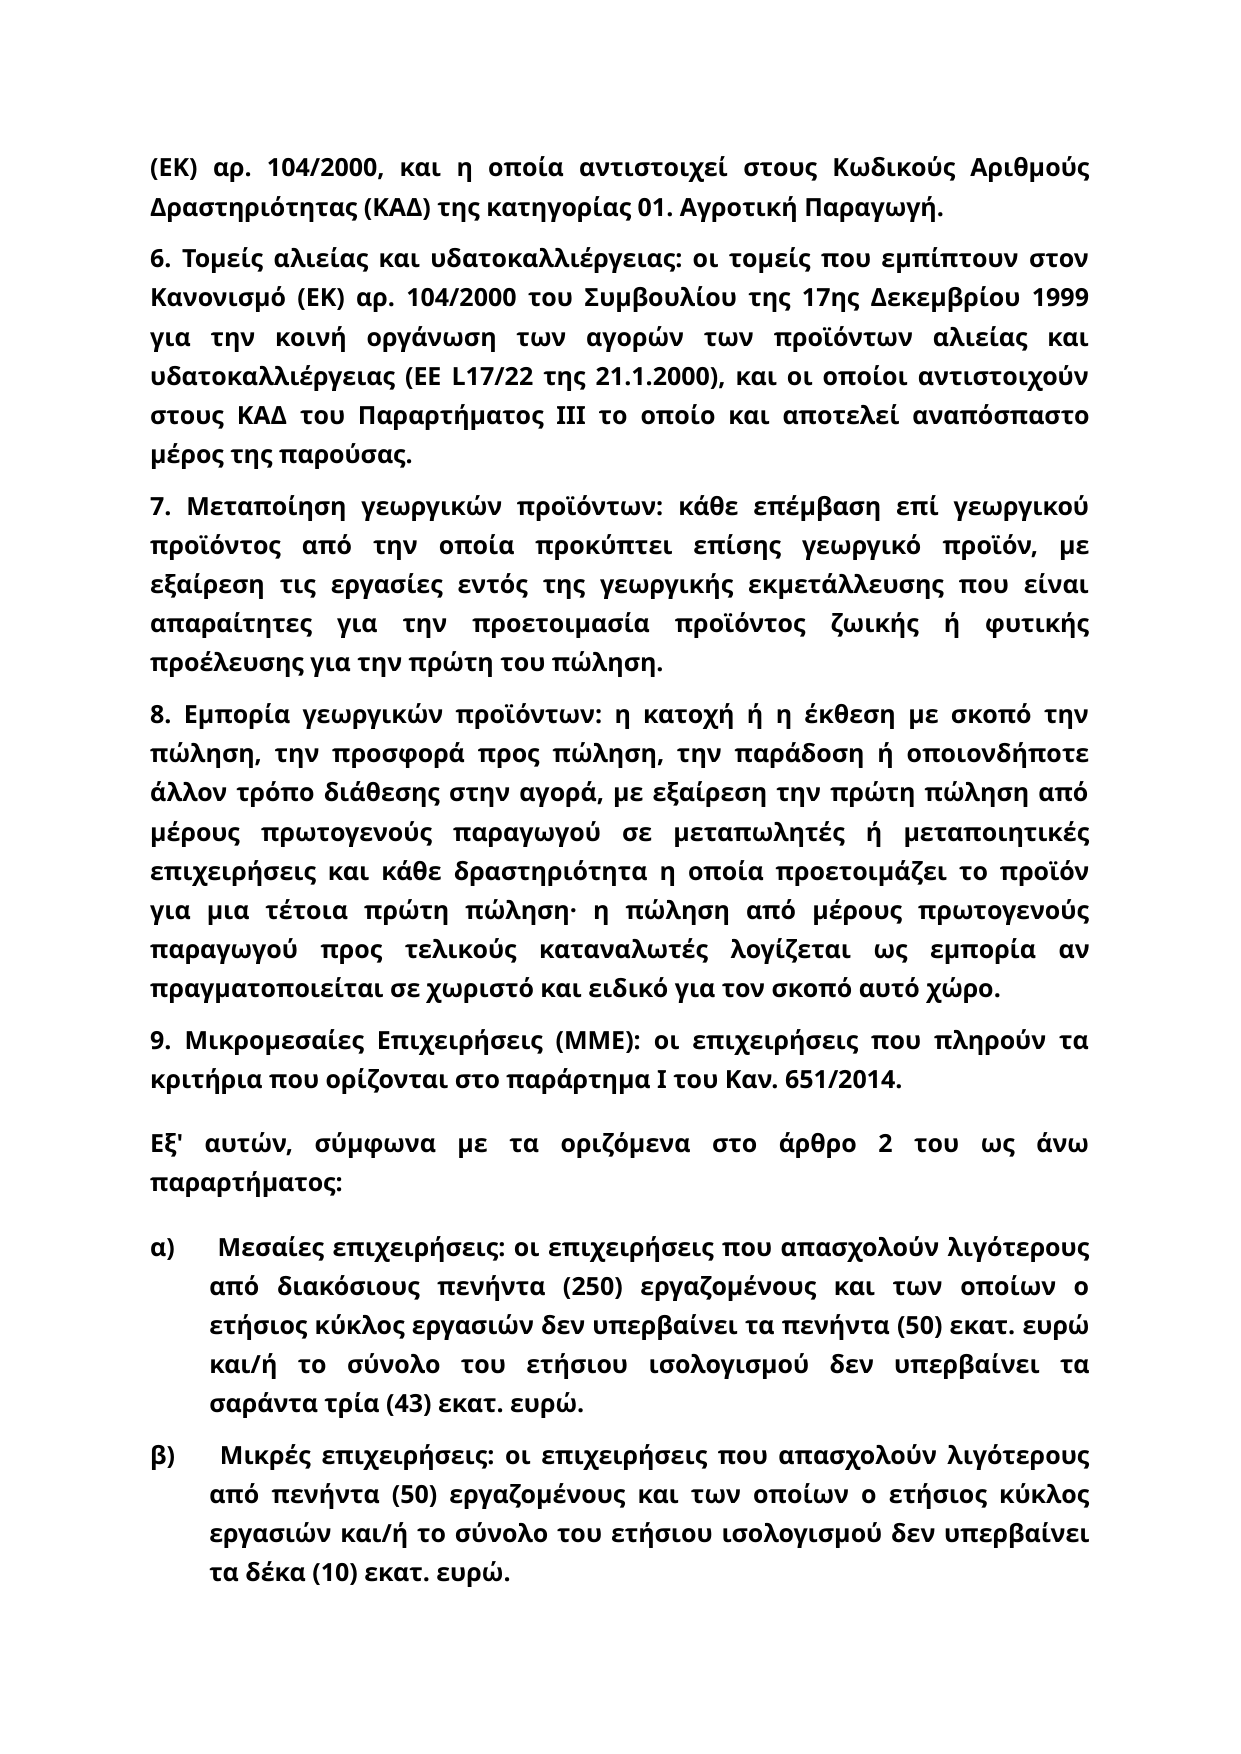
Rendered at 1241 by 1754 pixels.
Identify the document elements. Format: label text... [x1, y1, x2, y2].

text 9. Μικρομεσαίες Επιχειρήσεις (ΜΜΕ): οι επιχειρήσεις που πληρούν τα κριτήρια που ορίζονται στο παράρτημα I του Καν. 651/2014. [150, 1022, 1090, 1096]
text 8. Εμπορία γεωργικών προϊόντων: η κατοχή ή η έκθεση με σκοπό την πώληση, την προσφορά προς πώληση, την παράδοση ή οποιονδήποτε άλλον τρόπο διάθεσης στην αγορά, με εξαίρεση την πρώτη πώληση από μέρους πρωτογενούς παραγωγού σε μεταπωλητές ή μεταποιητικές επιχειρήσεις και κάθε δραστηριότητα η οποία προετοιμάζει το προϊόν για μια τέτοια πρώτη πώληση· η πώληση από μέρους πρωτογενούς παραγωγού προς τελικούς καταναλωτές λογίζεται ως εμπορία αν πραγματοποιείται σε χωριστό και ειδικό για τον σκοπό αυτό χώρο. [150, 697, 1090, 1005]
list α) Μεσαίες επιχειρήσεις: οι επιχειρήσεις που απασχολούν λιγότερους από διακόσιους πενήντα (250) εργαζομένους και των οποίων ο ετήσιος κύκλος εργασιών δεν υπερβαίνει τα πενήντα (50) εκατ. ευρώ και/ή το σύνολο του ετήσιου ισολογισμού δεν υπερβαίνει τα σαράντα τρία (43) εκατ. ευρώ. [150, 1229, 1090, 1420]
text (ΕΚ) αρ. 104/2000, και η οποία αντιστοιχεί στους Κωδικούς Αριθμούς Δραστηριότητας (ΚΑΔ) της κατηγορίας 01. Αγροτική Παραγωγή. [150, 150, 1090, 223]
list β) Μικρές επιχειρήσεις: οι επιχειρήσεις που απασχολούν λιγότερους από πενήντα (50) εργαζομένους και των οποίων ο ετήσιος κύκλος εργασιών και/ή το σύνολο του ετήσιου ισολογισμού δεν υπερβαίνει τα δέκα (10) εκατ. ευρώ. [150, 1437, 1090, 1589]
text Εξ' αυτών, σύμφωνα με τα οριζόμενα στο άρθρο 2 του ως άνω παραρτήματος: [150, 1126, 1090, 1199]
text 7. Μεταποίηση γεωργικών προϊόντων: κάθε επέμβαση επί γεωργικού προϊόντος από την οποία προκύπτει επίσης γεωργικό προϊόν, με εξαίρεση τις εργασίες εντός της γεωργικής εκμετάλλευσης που είναι απαραίτητες για την προετοιμασία προϊόντος ζωικής ή φυτικής προέλευσης για την πρώτη του πώληση. [150, 488, 1090, 679]
text 6. Τομείς αλιείας και υδατοκαλλιέργειας: οι τομείς που εμπίπτουν στον Κανονισμό (ΕΚ) αρ. 104/2000 του Συμβουλίου της 17ης Δεκεμβρίου 1999 για την κοινή οργάνωση των αγορών των προϊόντων αλιείας και υδατοκαλλιέργειας (EE L17/22 της 21.1.2000), και οι οποίοι αντιστοιχούν στους ΚΑΔ του Παραρτήματος ΙΙΙ το οποίο και αποτελεί αναπόσπαστο μέρος της παρούσας. [150, 241, 1090, 471]
